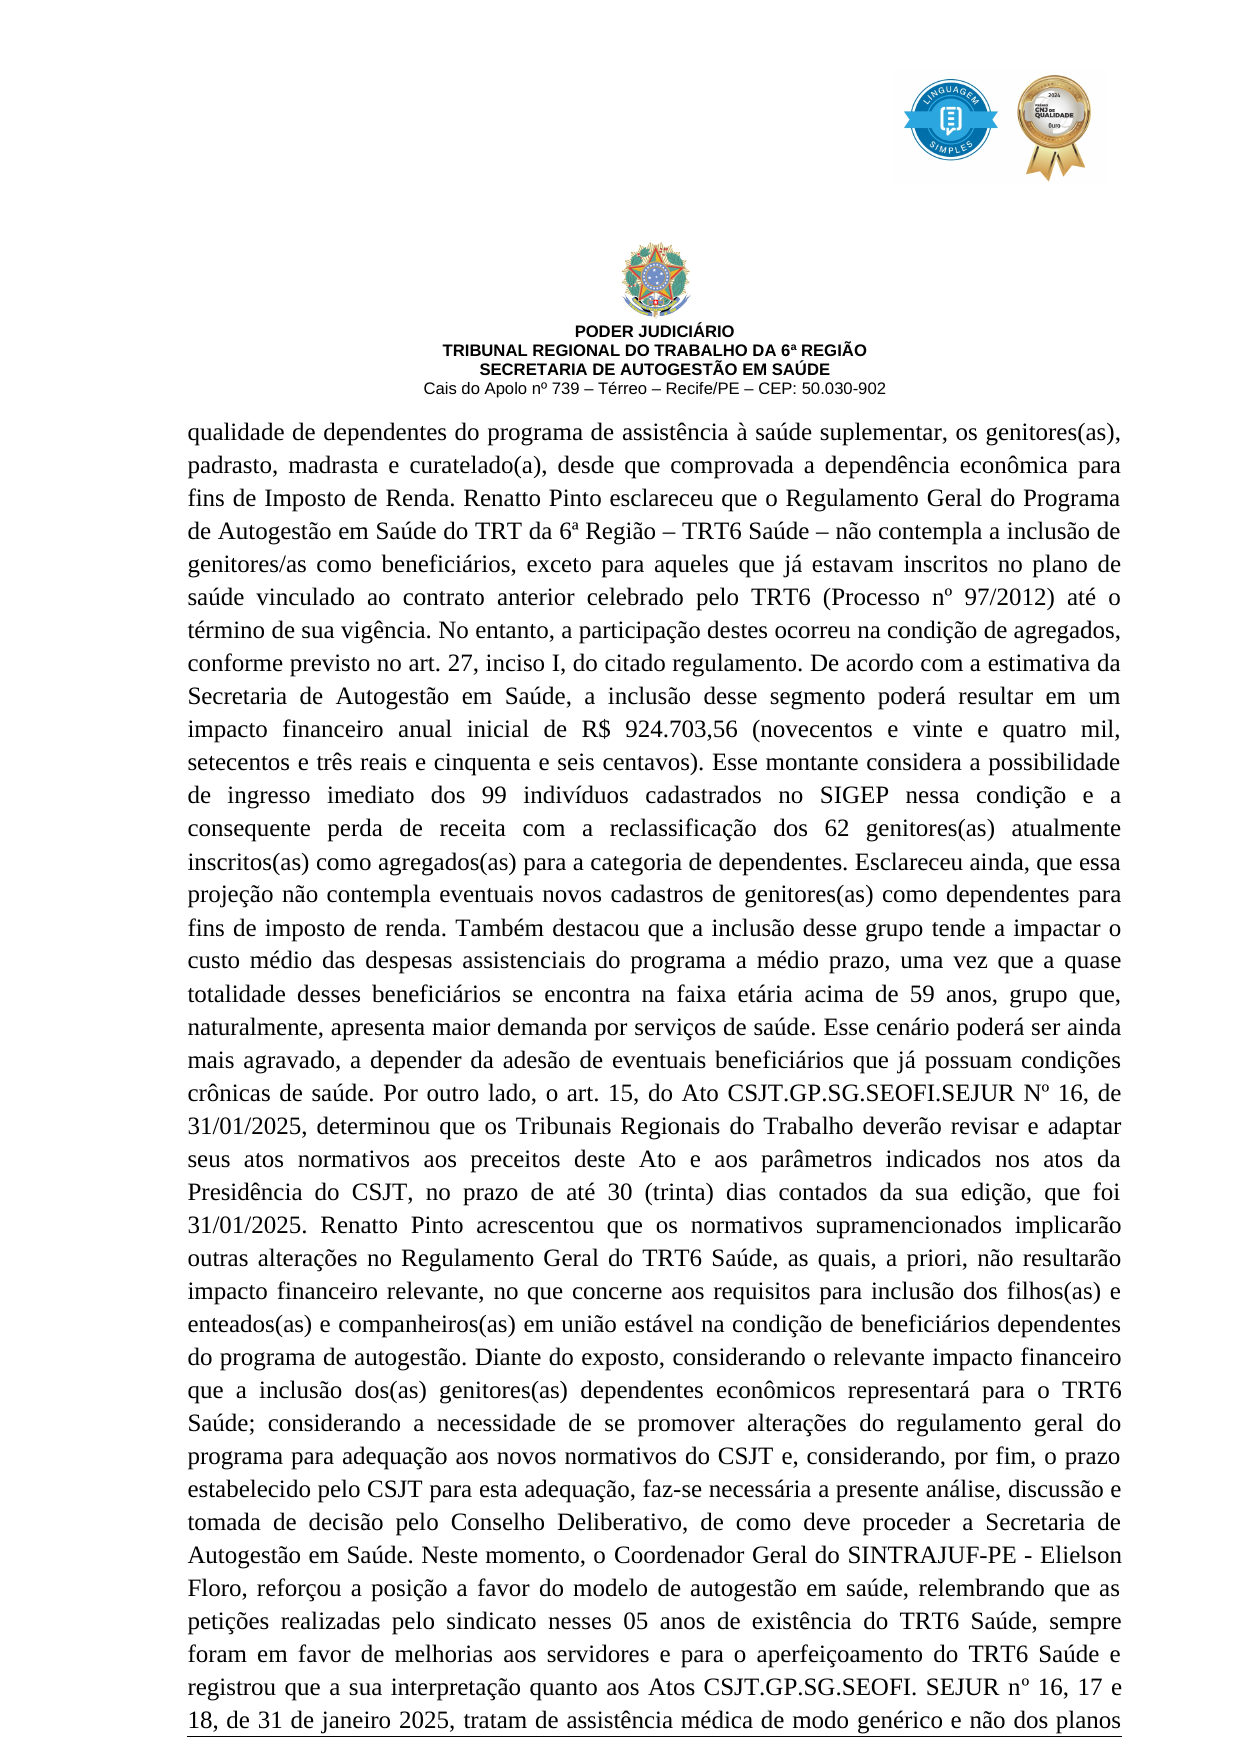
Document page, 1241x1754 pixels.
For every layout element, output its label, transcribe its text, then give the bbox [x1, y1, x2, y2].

text qualidade de dependentes do programa de assistência à saúde suplementar, os genitores(as), padrasto, madrasta e curatelado(a), desde que comprovada a dependência econômica para fins de Imposto de Renda. Renatto Pinto esclareceu que o Regulamento Geral do Programa de Autogestão em Saúde do TRT da 6ª Região – TRT6 Saúde – não contempla a inclusão de genitores/as como beneficiários, exceto para aqueles que já estavam inscritos no plano de saúde vinculado ao contrato anterior celebrado pelo TRT6 (Processo nº 97/2012) até o término de sua vigência. No entanto, a participação destes ocorreu na condição de agregados, conforme previsto no art. 27, inciso I, do citado regulamento. De acordo com a estimativa da Secretaria de Autogestão em Saúde, a inclusão desse segmento poderá resultar em um impacto financeiro anual inicial de R$ 924.703,56 (novecentos e vinte e quatro mil, setecentos e três reais e cinquenta e seis centavos). Esse montante considera a possibilidade de ingresso imediato dos 99 indivíduos cadastrados no SIGEP nessa condição e a consequente perda de receita com a reclassificação dos 62 genitores(as) atualmente inscritos(as) como agregados(as) para a categoria de dependentes. Esclareceu ainda, que essa projeção não contempla eventuais novos cadastros de genitores(as) como dependentes para fins de imposto de renda. Também destacou que a inclusão desse grupo tende a impactar o custo médio das despesas assistenciais do programa a médio prazo, uma vez que a quase totalidade desses beneficiários se encontra na faixa etária acima de 59 anos, grupo que, naturalmente, apresenta maior demanda por serviços de saúde. Esse cenário poderá ser ainda mais agravado, a depender da adesão de eventuais beneficiários que já possuam condições crônicas de saúde. Por outro lado, o art. 15, do Ato CSJT.GP.SG.SEOFI.SEJUR Nº 16, de 31/01/2025, determinou que os Tribunais Regionais do Trabalho deverão revisar e adaptar seus atos normativos aos preceitos deste Ato e aos parâmetros indicados nos atos da Presidência do CSJT, no prazo de até 30 (trinta) dias contados da sua edição, que foi 31/01/2025. Renatto Pinto acrescentou que os normativos supramencionados implicarão outras alterações no Regulamento Geral do TRT6 Saúde, as quais, a priori, não resultarão impacto financeiro relevante, no que concerne aos requisitos para inclusão dos filhos(as) e enteados(as) e companheiros(as) em união estável na condição de beneficiários dependentes do programa de autogestão. Diante do exposto, considerando o relevante impacto financeiro que a inclusão dos(as) genitores(as) dependentes econômicos representará para o TRT6 Saúde; considerando a necessidade de se promover alterações do regulamento geral do programa para adequação aos novos normativos do CSJT e, considerando, por fim, o prazo estabelecido pelo CSJT para esta adequação, faz-se necessária a presente análise, discussão e tomada de decisão pelo Conselho Deliberativo, de como deve proceder a Secretaria de Autogestão em Saúde. Neste momento, o Coordenador Geral do SINTRAJUF-PE - Elielson Floro, reforçou a posição a favor do modelo de autogestão em saúde, relembrando que as petições realizadas pelo sindicato nesses 05 anos de existência do TRT6 Saúde, sempre foram em favor de melhorias aos servidores e para o aperfeiçoamento do TRT6 Saúde e registrou que a sua interpretação quanto aos Atos CSJT.GP.SG.SEOFI. SEJUR nº 16, 17 e 18, de 31 de janeiro 2025, tratam de assistência médica de modo genérico e não dos planos [187, 417, 1122, 1736]
